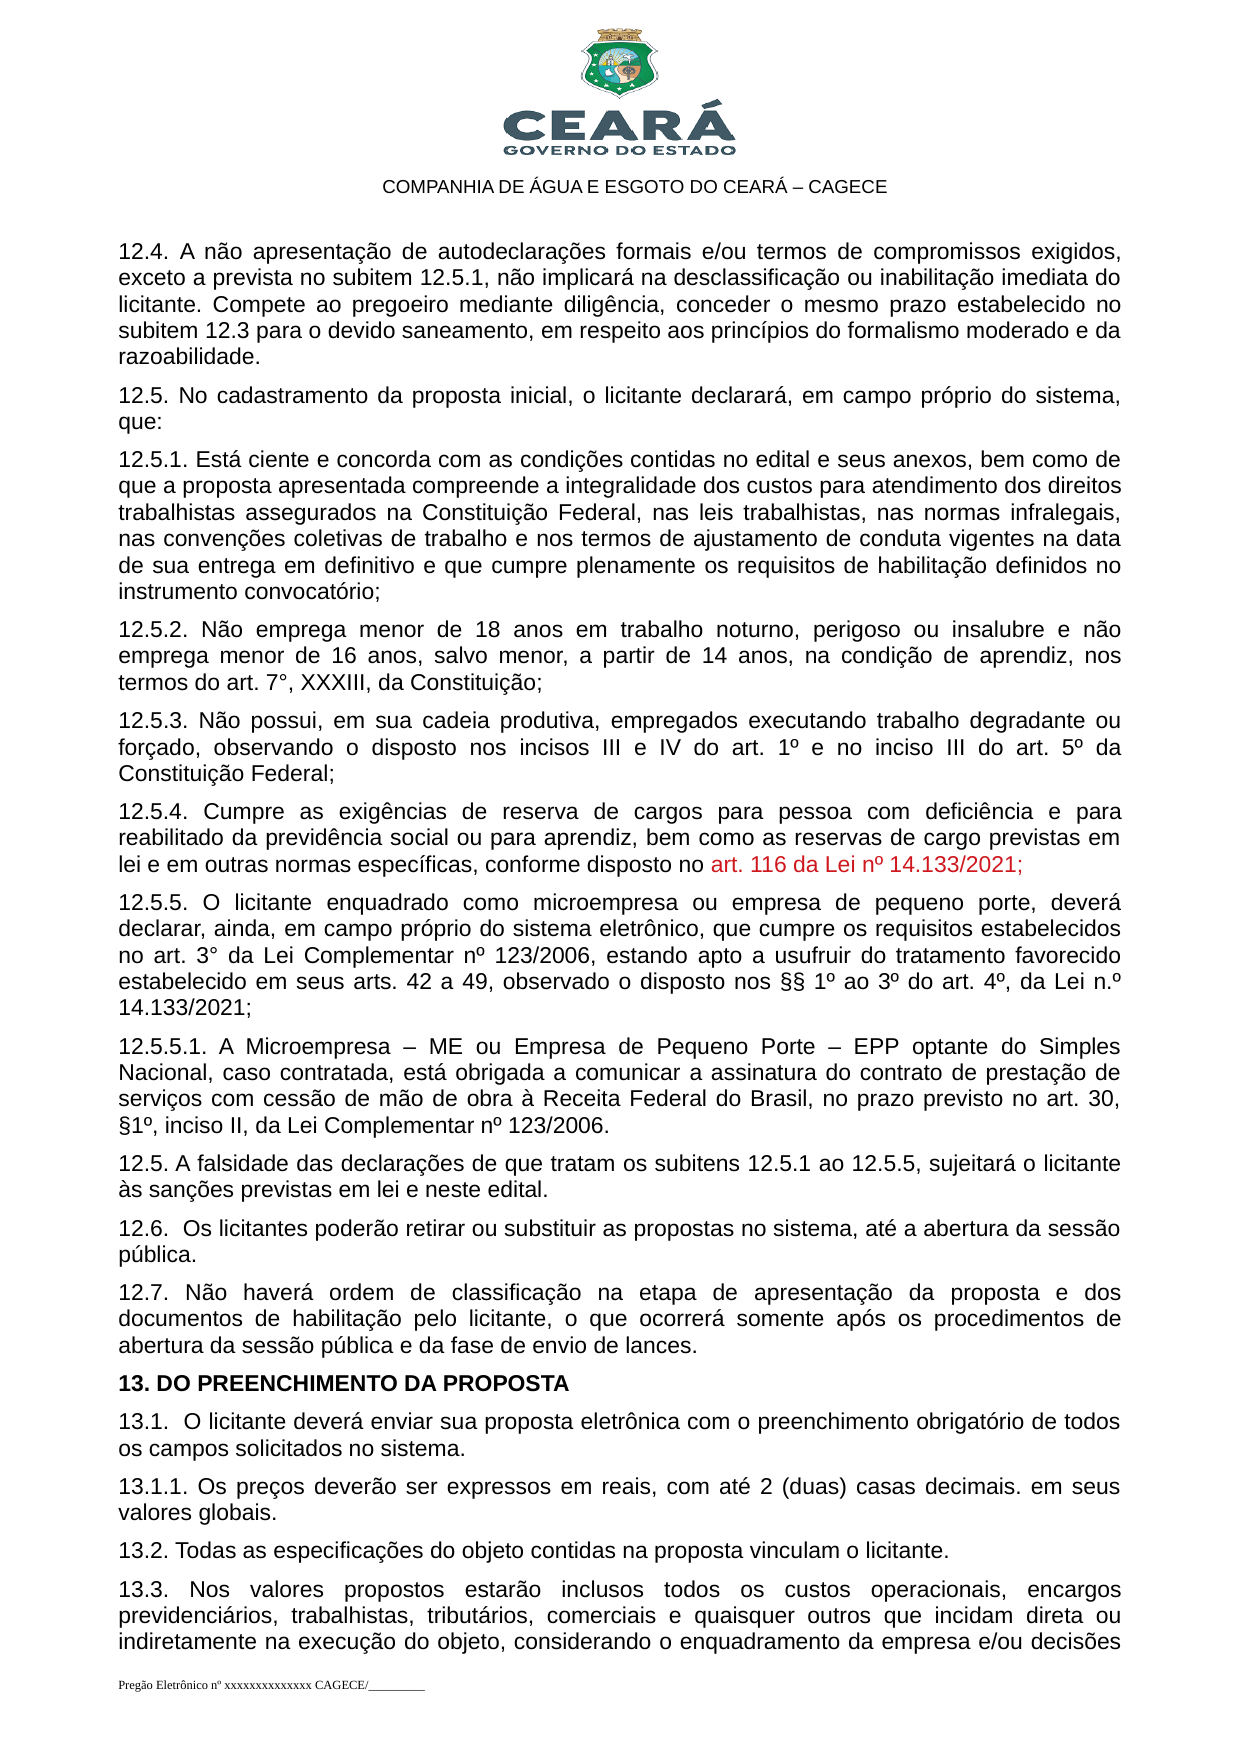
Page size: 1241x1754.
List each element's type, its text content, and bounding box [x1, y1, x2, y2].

text 13.2. Todas as especificações do objeto contidas na proposta vinculam o licitante. [118, 1537, 1122, 1564]
picture [482, 24, 758, 159]
subtitle 13. DO PREENCHIMENTO DA PROPOSTA [118, 1370, 1122, 1396]
text 12.5. A falsidade das declarações de que tratam os subitens 12.5.1 ao 12.5.5, sujeitará o licitante às sanções previstas em lei e neste edital. [118, 1150, 1122, 1203]
text 12.5.4. Cumpre as exigências de reserva de cargos para pessoa com deficiência e para reabilitado da previdência social ou para aprendiz, bem como as reservas de cargo previstas em lei e em outras normas específicas, conforme disposto no art. 116 da Lei nº 14.133/2021; [118, 798, 1122, 877]
text 12.5.5.1. A Microempresa – ME ou Empresa de Pequeno Porte – EPP optante do Simples Nacional, caso contratada, está obrigada a comunicar a assinatura do contrato de prestação de serviços com cessão de mão de obra à Receita Federal do Brasil, no prazo previsto no art. 30, §1º, inciso II, da Lei Complementar nº 123/2006. [118, 1033, 1122, 1138]
text 12.4. A não apresentação de autodeclarações formais e/ou termos de compromissos exigidos, exceto a prevista no subitem 12.5.1, não implicará na desclassificação ou inabilitação imediata do licitante. Compete ao pregoeiro mediante diligência, conceder o mesmo prazo estabelecido no subitem 12.3 para o devido saneamento, em respeito aos princípios do formalismo moderado e da razoabilidade. [118, 238, 1122, 370]
text 12.5. No cadastramento da proposta inicial, o licitante declarará, em campo próprio do sistema, que: [118, 382, 1122, 434]
text 13.1.1. Os preços deverão ser expressos em reais, com até 2 (duas) casas decimais. em seus valores globais. [118, 1473, 1122, 1526]
text 13.3. Nos valores propostos estarão inclusos todos os custos operacionais, encargos previdenciários, trabalhistas, tributários, comerciais e quaisquer outros que incidam direta ou indiretamente na execução do objeto, considerando o enquadramento da empresa e/ou decisões [118, 1576, 1122, 1655]
text 12.5.3. Não possui, em sua cadeia produtiva, empregados executando trabalho degradante ou forçado, observando o disposto nos incisos III e IV do art. 1º e no inciso III do art. 5º da Constituição Federal; [118, 707, 1122, 786]
text 12.5.5. O licitante enquadrado como microempresa ou empresa de pequeno porte, deverá declarar, ainda, em campo próprio do sistema eletrônico, que cumpre os requisitos estabelecidos no art. 3° da Lei Complementar nº 123/2006, estando apto a usufruir do tratamento favorecido estabelecido em seus arts. 42 a 49, observado o disposto nos §§ 1º ao 3º do art. 4º, da Lei n.º 14.133/2021; [118, 889, 1122, 1021]
text 12.5.2. Não emprega menor de 18 anos em trabalho noturno, perigoso ou insalubre e não emprega menor de 16 anos, salvo menor, a partir de 14 anos, na condição de aprendiz, nos termos do art. 7°, XXXIII, da Constituição; [118, 616, 1122, 695]
text 13.1. O licitante deverá enviar sua proposta eletrônica com o preenchimento obrigatório de todos os campos solicitados no sistema. [118, 1408, 1122, 1461]
text 12.7. Não haverá ordem de classificação na etapa de apresentação da proposta e dos documentos de habilitação pelo licitante, o que ocorrerá somente após os procedimentos de abertura da sessão pública e da fase de envio de lances. [118, 1279, 1122, 1358]
text 12.6. Os licitantes poderão retirar ou substituir as propostas no sistema, até a abertura da sessão pública. [118, 1214, 1122, 1267]
text 12.5.1. Está ciente e concorda com as condições contidas no edital e seus anexos, bem como de que a proposta apresentada compreende a integralidade dos custos para atendimento dos direitos trabalhistas assegurados na Constituição Federal, nas leis trabalhistas, nas normas infralegais, nas convenções coletivas de trabalho e nos termos de ajustamento de conduta vigentes na data de sua entrega em definitivo e que cumpre plenamente os requisitos de habilitação definidos no instrumento convocatório; [118, 446, 1122, 604]
